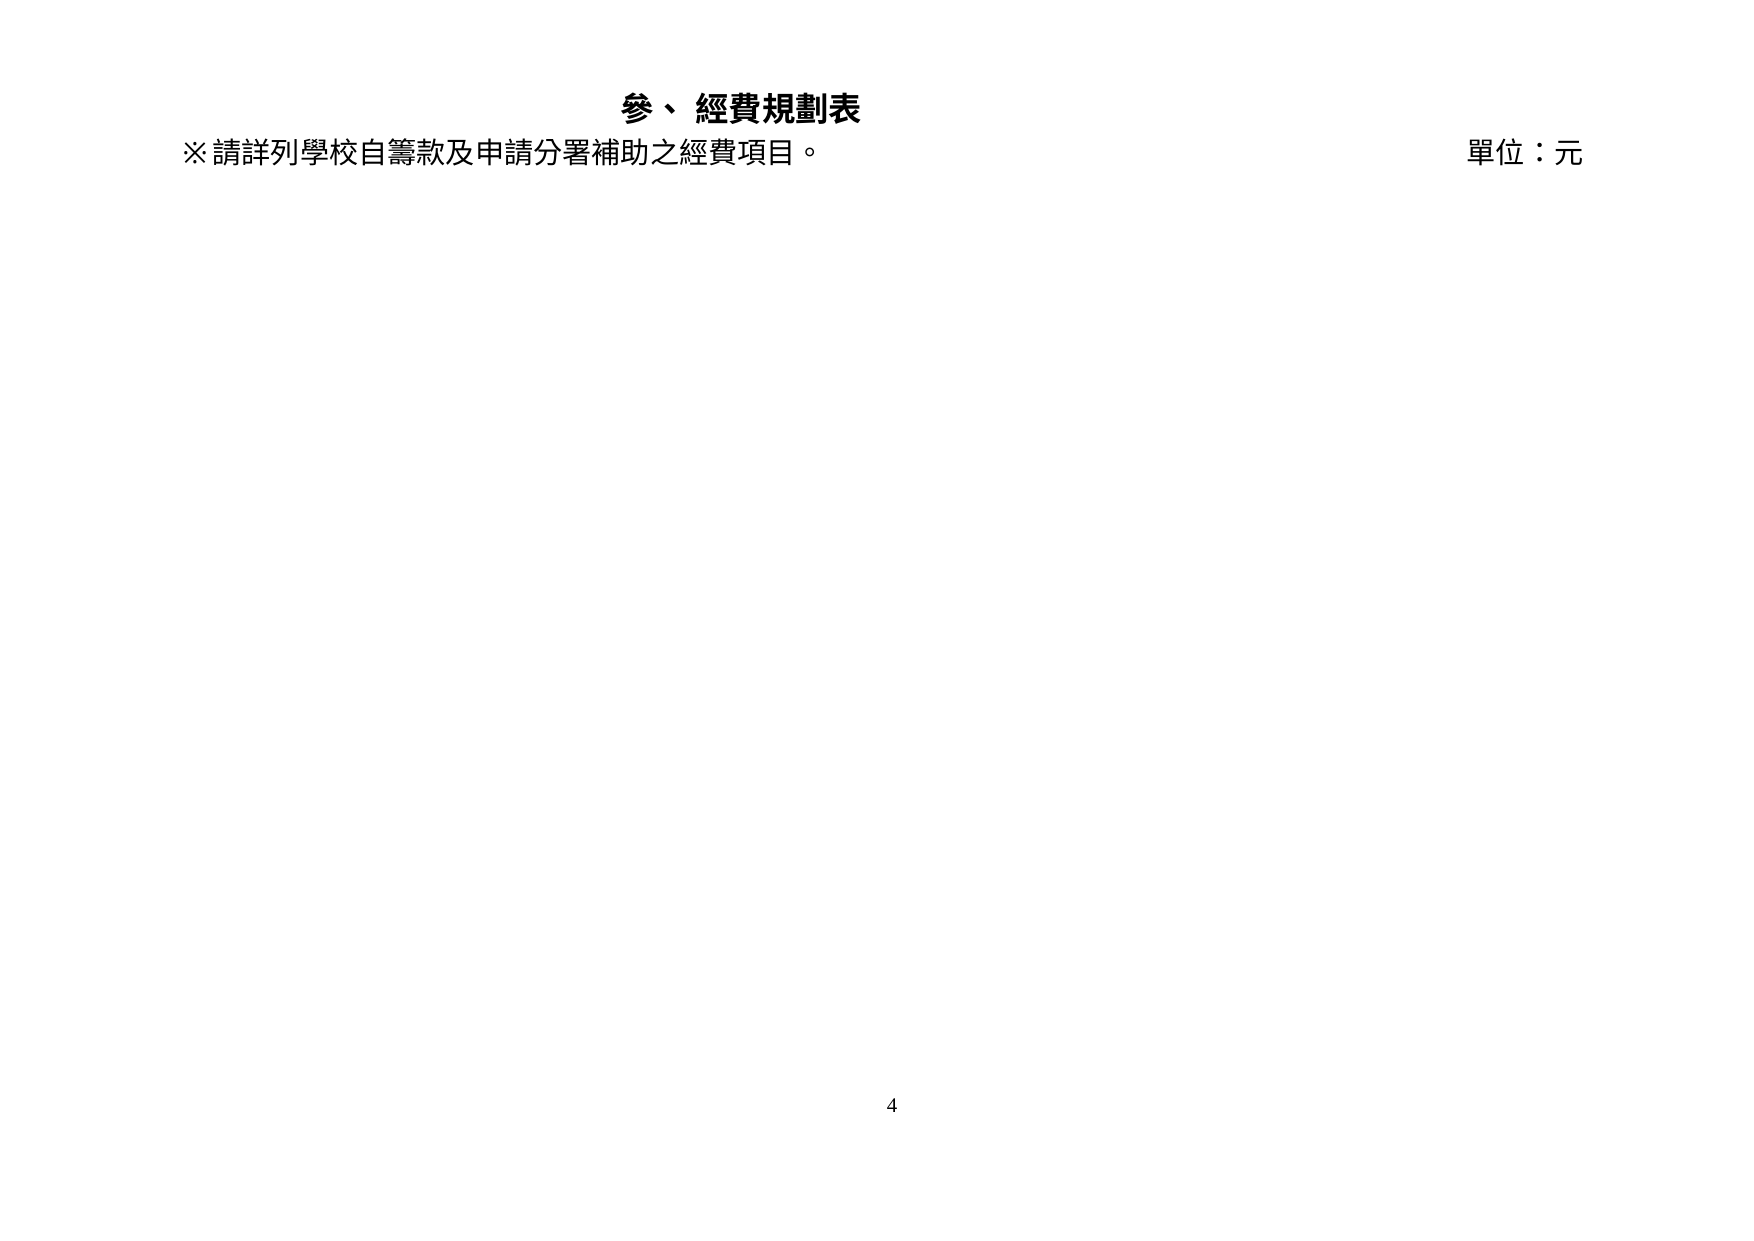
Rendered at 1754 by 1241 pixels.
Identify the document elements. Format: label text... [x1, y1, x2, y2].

text ※請詳列學校自籌款及申請分署補助之經費項目。 單位：元 [177, 133, 1606, 171]
list 經費規劃表 [620, 75, 1606, 133]
